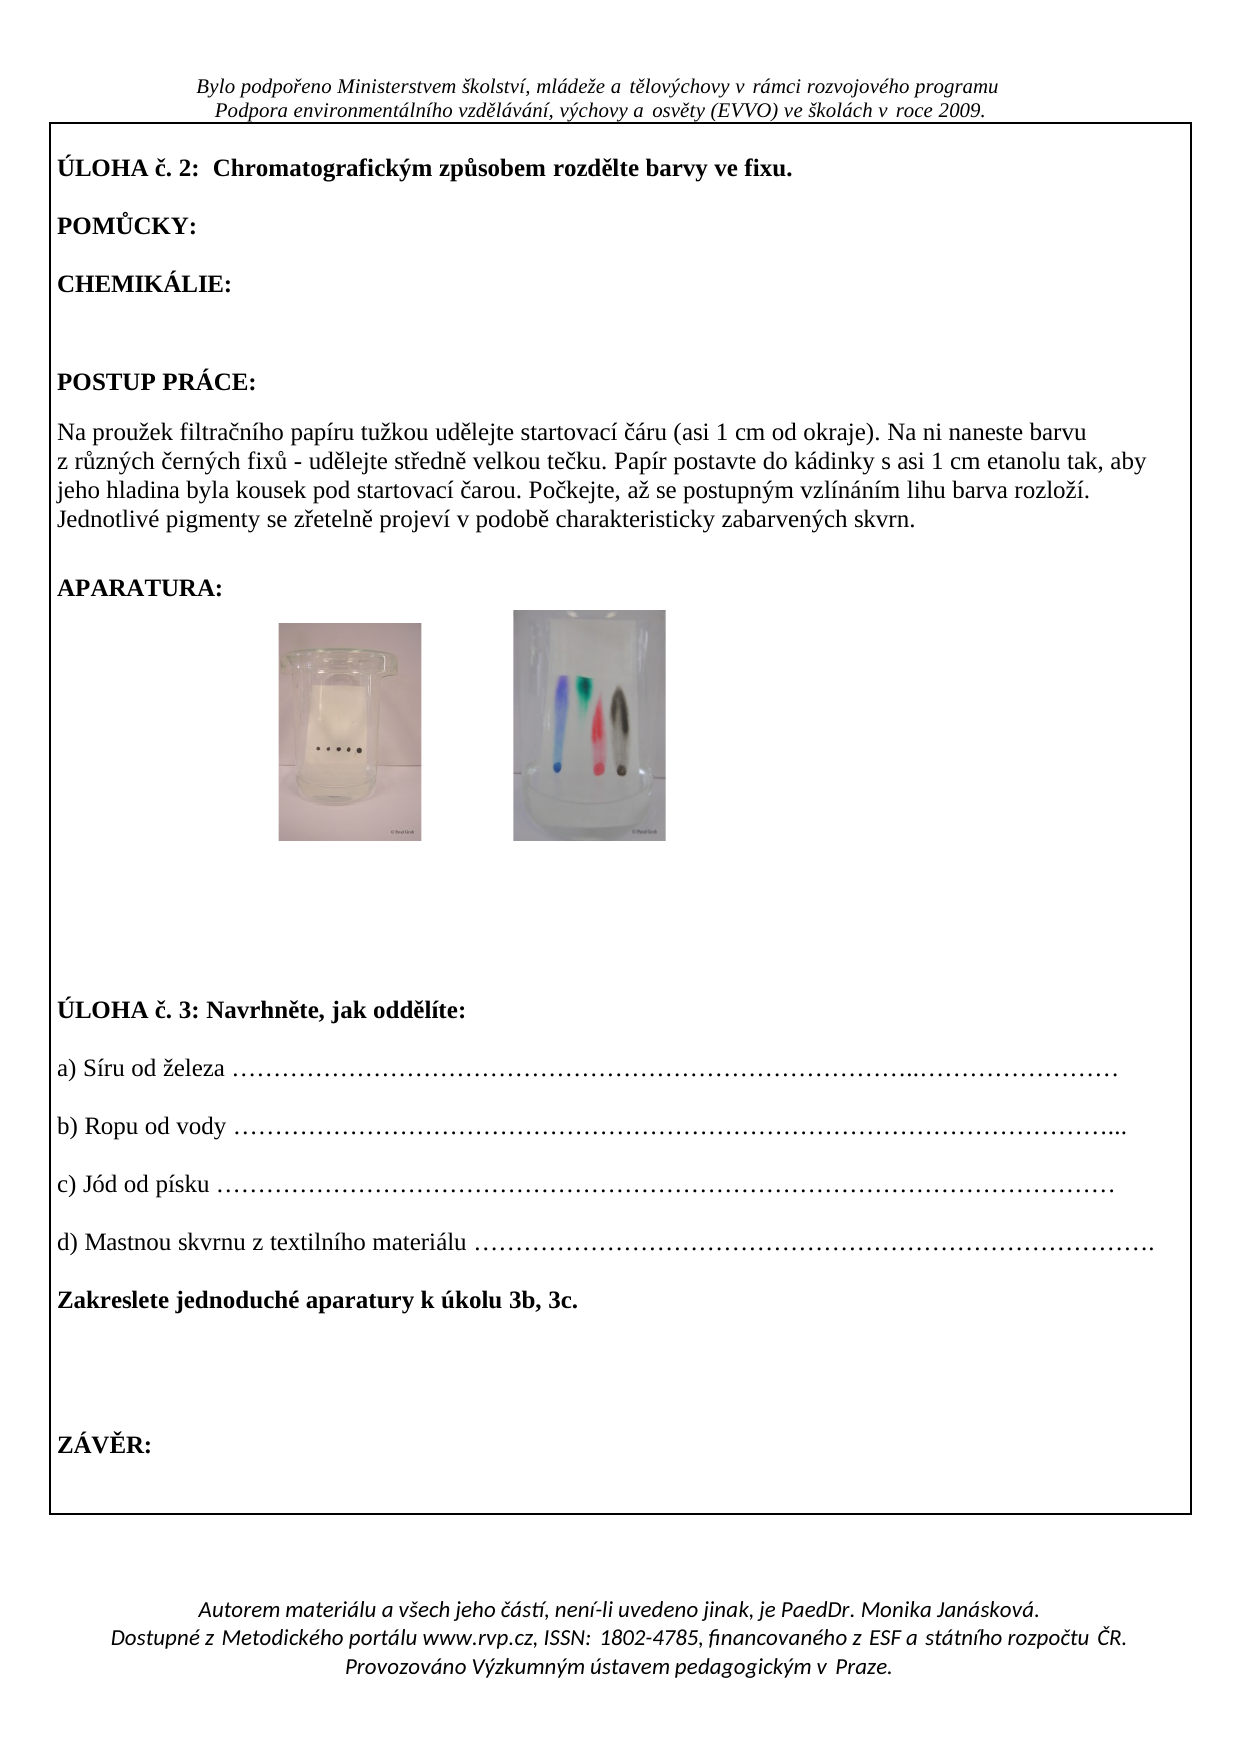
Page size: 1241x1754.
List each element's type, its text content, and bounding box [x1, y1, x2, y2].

picture [513, 610, 666, 841]
table_cell ÚLOHA č. 2: Chromatografickým způsobem rozdělte barvy ve fixu. POMŮCKY: CHEMIKÁLIE: POSTUP PRÁCE: Na proužek filtračního papíru tužkou udělejte startovací čáru (asi 1 cm od okraje). Na ni naneste barvu z různých černých fixů - udělejte středně velkou tečku. Papír postavte do kádinky s asi 1 cm etanolu tak, aby jeho hladina byla kousek pod startovací čarou. Počkejte, až se postupným vzlínáním lihu barva rozloží. Jednotlivé pigmenty se zřetelně projeví v podobě charakteristicky zabarvených skvrn. APARATURA: ÚLOHA č. 3: Navrhněte, jak oddělíte: a) Síru od železa ………………………………………………………………………..…………………… b) Ropu od vody ……………………………………………………………………………………………... c) Jód od písku ……………………………………………………………………………………………… d) Mastnou skvrnu z textilního materiálu ………………………………………………………………………. Zakreslete jednoduché aparatury k úkolu 3b, 3c. ZÁVĚR: [51, 124, 1190, 1513]
picture [278, 623, 422, 841]
